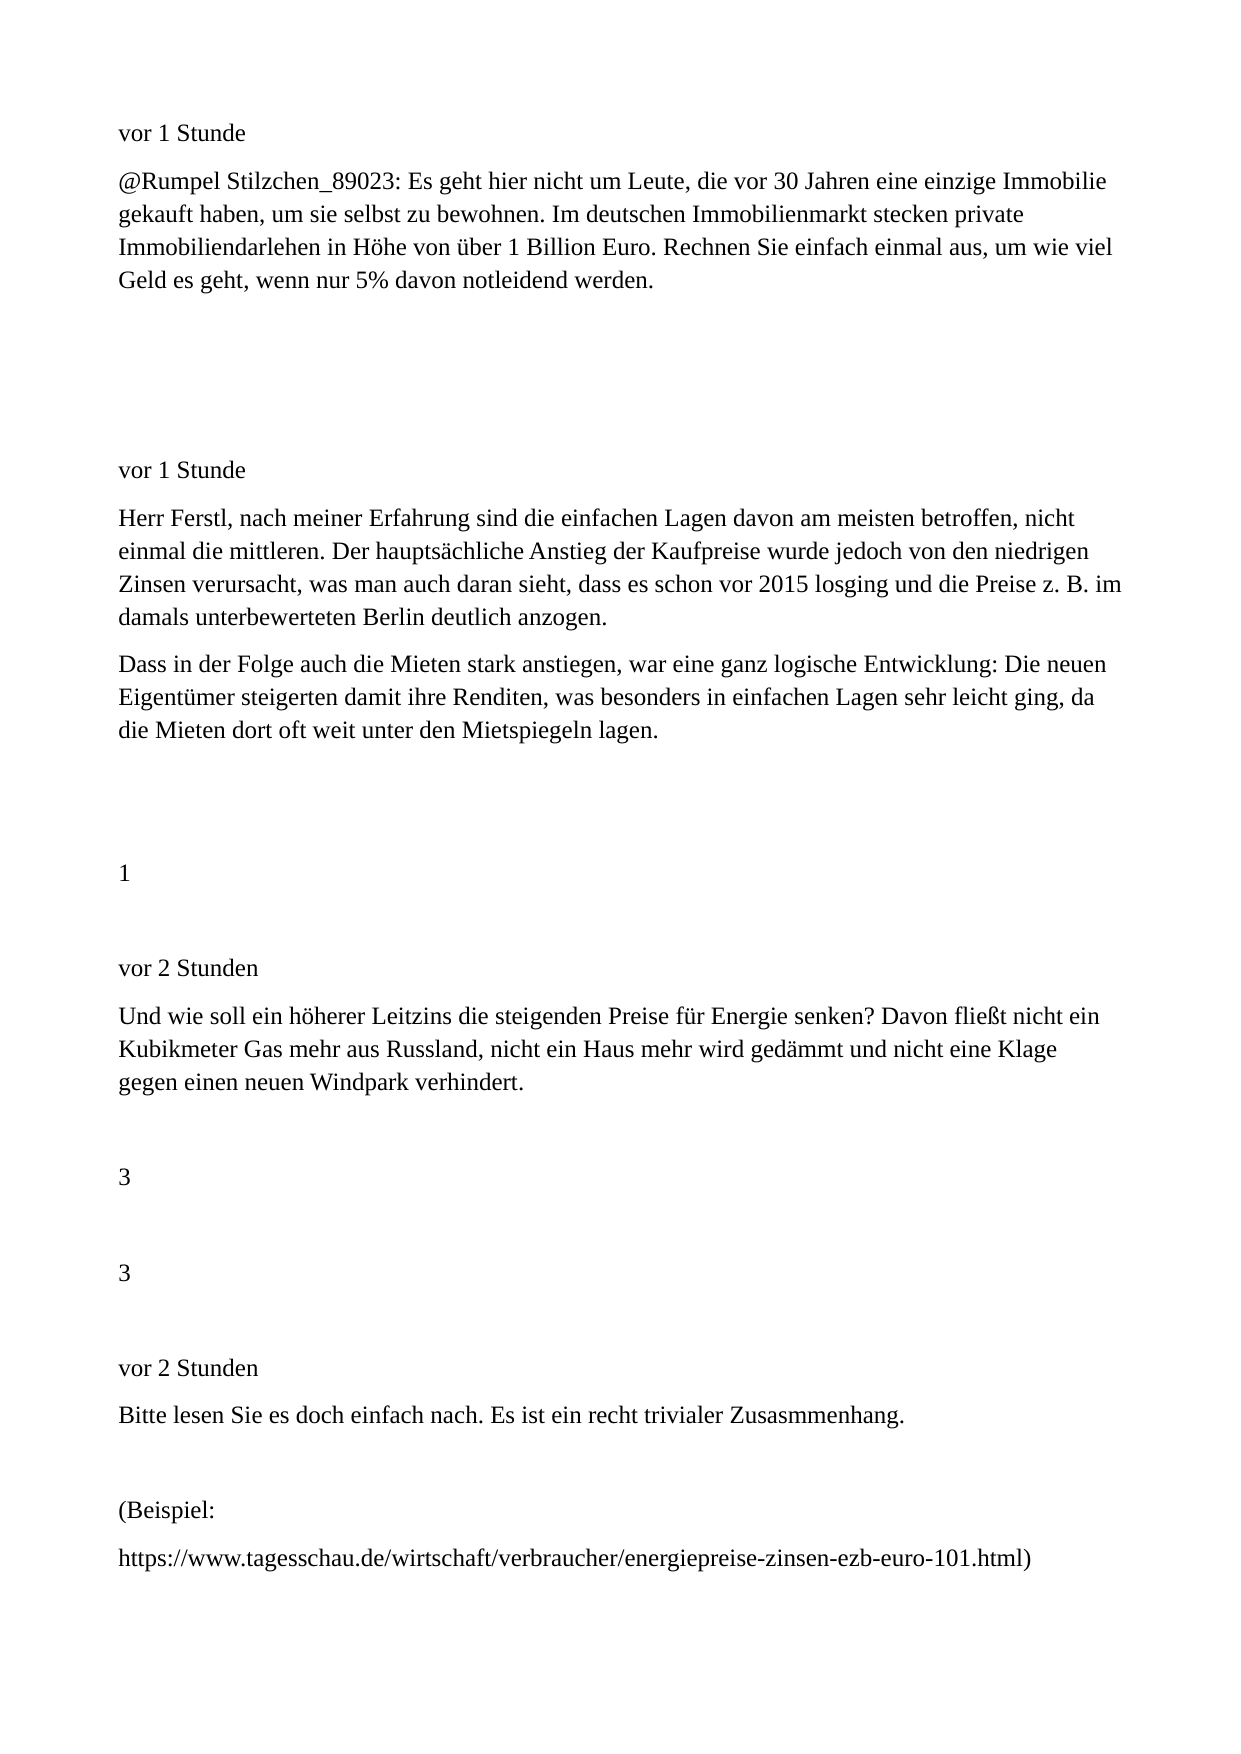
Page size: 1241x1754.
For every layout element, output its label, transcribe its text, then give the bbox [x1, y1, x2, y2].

text vor 1 Stunde [118, 455, 1122, 484]
text 3 [118, 1258, 1122, 1286]
text Dass in der Folge auch die Mieten stark anstiegen, war eine ganz logische Entwicklung: Die neuen Eigentümer steigerten damit ihre Renditen, was besonders in einfachen Lagen sehr leicht ging, da die Mieten dort oft weit unter den Mietspiegeln lagen. [118, 649, 1122, 744]
text vor 2 Stunden [118, 1353, 1122, 1382]
text (Beispiel: [118, 1496, 1122, 1524]
text vor 2 Stunden [118, 953, 1122, 982]
text vor 1 Stunde [118, 118, 1122, 147]
text Herr Ferstl, nach meiner Erfahrung sind die einfachen Lagen davon am meisten betroffen, nicht einmal die mittleren. Der hauptsächliche Anstieg der Kaufpreise wurde jedoch von den niedrigen Zinsen verursacht, was man auch daran sieht, dass es schon vor 2015 losging und die Preise z. B. im damals unterbewerteten Berlin deutlich anzogen. [118, 503, 1122, 631]
text 1 [118, 858, 1122, 887]
text Und wie soll ein höherer Leitzins die steigenden Preise für Energie senken? Davon fließt nicht ein Kubikmeter Gas mehr aus Russland, nicht ein Haus mehr wird gedämmt und nicht eine Klage gegen einen neuen Windpark verhindert. [118, 1001, 1122, 1096]
text @Rumpel Stilzchen_89023: Es geht hier nicht um Leute, die vor 30 Jahren eine einzige Immobilie gekauft haben, um sie selbst zu bewohnen. Im deutschen Immobilienmarkt stecken private Immobiliendarlehen in Höhe von über 1 Billion Euro. Rechnen Sie einfach einmal aus, um wie viel Geld es geht, wenn nur 5% davon notleidend werden. [118, 166, 1122, 293]
text https://www.tagesschau.de/wirtschaft/verbraucher/energiepreise-zinsen-ezb-euro-101.html) [118, 1543, 1122, 1572]
text Bitte lesen Sie es doch einfach nach. Es ist ein recht trivialer Zusasmmenhang. [118, 1400, 1122, 1429]
text 3 [118, 1162, 1122, 1191]
